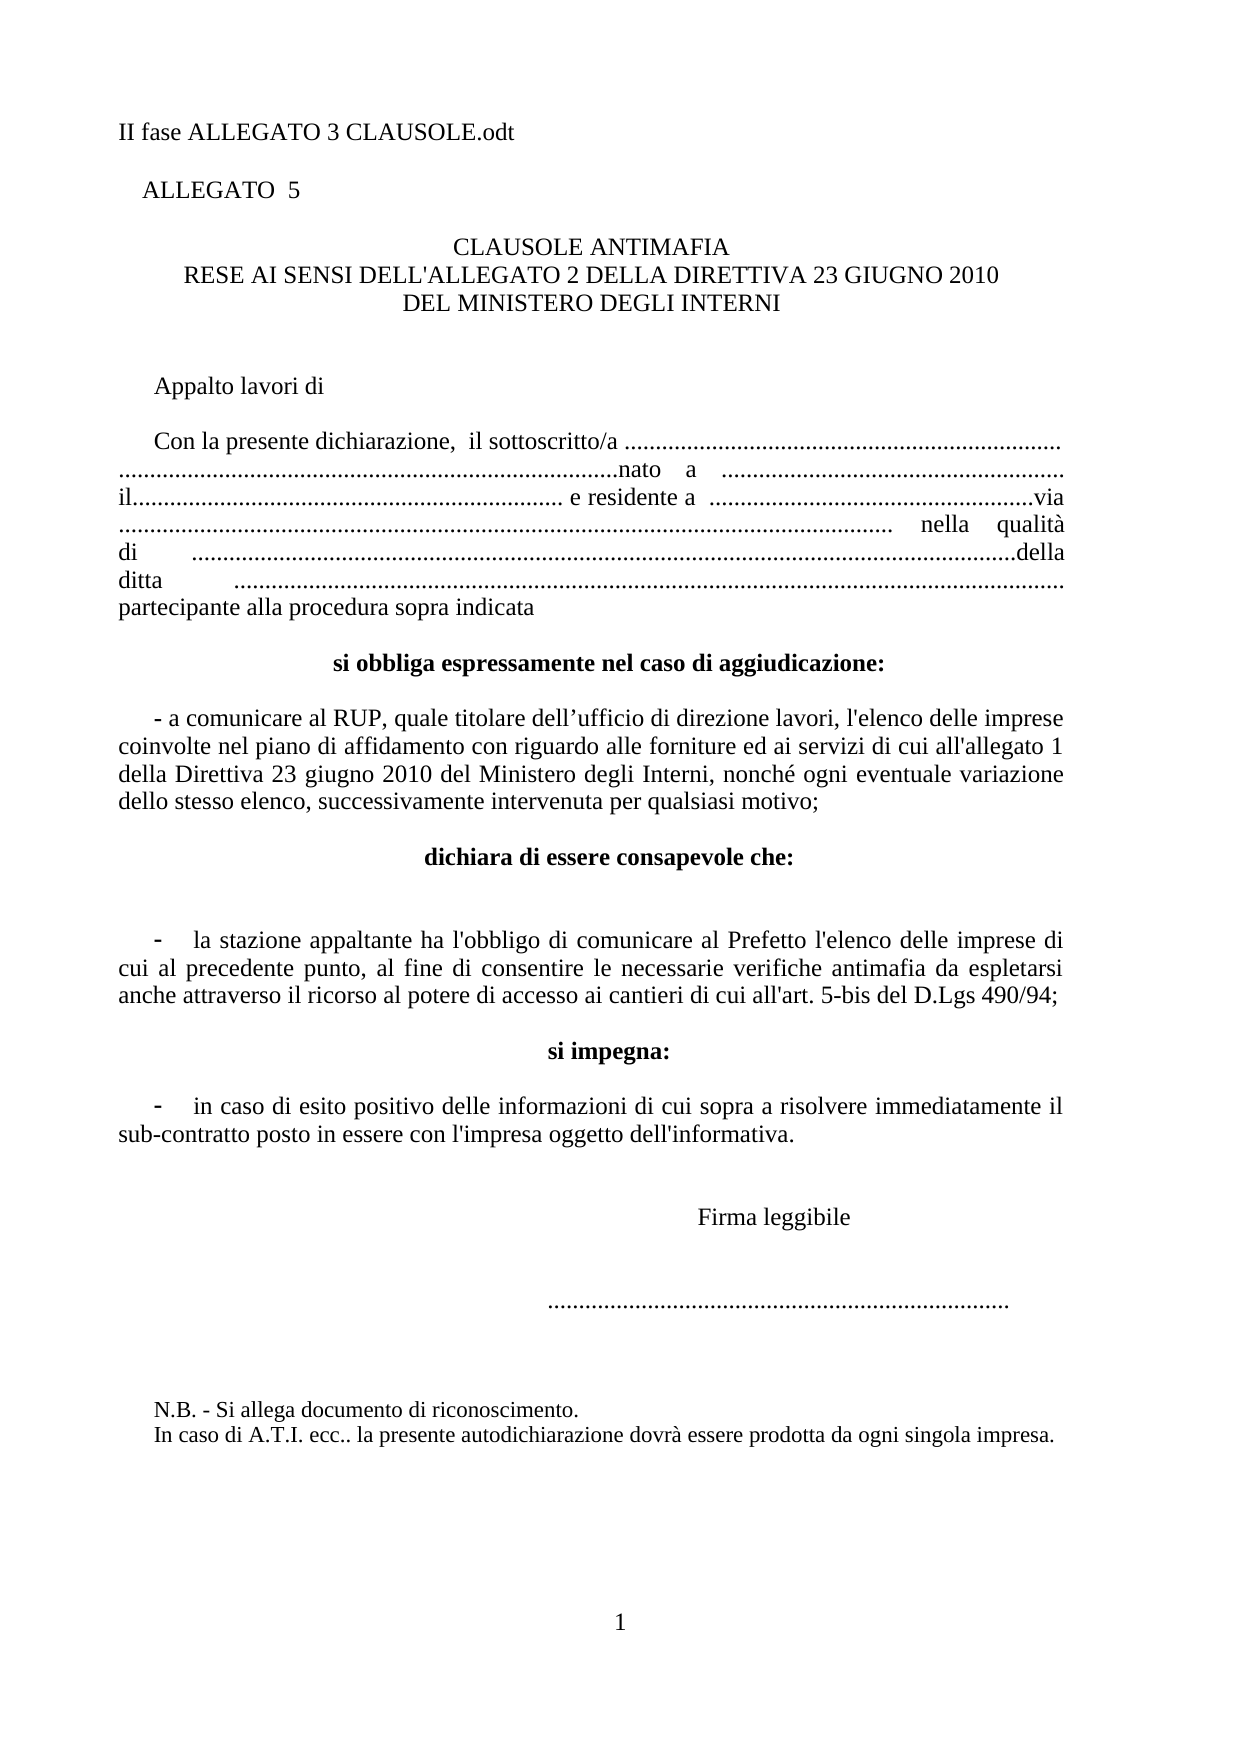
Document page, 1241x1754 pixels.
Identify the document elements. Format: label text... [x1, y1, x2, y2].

text - a comunicare al RUP, quale titolare dell’ufficio di direzione lavori, l'elenco delle imprese coinvolte nel piano di affidamento con riguardo alle forniture ed ai servizi di cui all'allegato 1 della Direttiva 23 giugno 2010 del Ministero degli Interni, nonché ogni eventuale variazione dello stesso elenco, successivamente intervenuta per qualsiasi motivo; [118, 704, 1065, 815]
text Appalto lavori di [118, 372, 1065, 399]
text .......................................................................... [118, 1286, 1065, 1314]
text ................................................................................nato a ....................................................... il..................................................................... e residente a ....................................................via ............................................................................................................................ nella qualità di ....................................................................................................................................della ditta ..................................................................................................................................... partecipante alla procedura sopra indicata [118, 455, 1065, 621]
text si obbliga espressamente nel caso di aggiudicazione: [118, 649, 1065, 677]
list in caso di esito positivo delle informazioni di cui sopra a risolvere immediatamente il sub-contratto posto in essere con l'impresa oggetto dell'informativa. [118, 1092, 1065, 1148]
text Firma leggibile [118, 1203, 1065, 1231]
text DEL MINISTERO DEGLI INTERNI [118, 289, 1065, 316]
text dichiara di essere consapevole che: [118, 843, 1065, 871]
text N.B. - Si allega documento di riconoscimento. [118, 1397, 1065, 1422]
text ALLEGATO 5 [118, 176, 1065, 204]
text RESE AI SENSI DELL'ALLEGATO 2 DELLA DIRETTIVA 23 GIUGNO 2010 [118, 261, 1065, 289]
list la stazione appaltante ha l'obbligo di comunicare al Prefetto l'elenco delle imprese di cui al precedente punto, al fine di consentire le necessarie verifiche antimafia da espletarsi anche attraverso il ricorso al potere di accesso ai cantieri di cui all'art. 5-bis del D.Lgs 490/94; [118, 926, 1065, 1009]
text In caso di A.T.I. ecc.. la presente autodichiarazione dovrà essere prodotta da ogni singola impresa. [118, 1422, 1065, 1448]
text CLAUSOLE ANTIMAFIA [118, 233, 1065, 261]
text Con la presente dichiarazione, il sottoscritto/a ...................................................................... [118, 427, 1065, 455]
text si impegna: [118, 1037, 1065, 1064]
